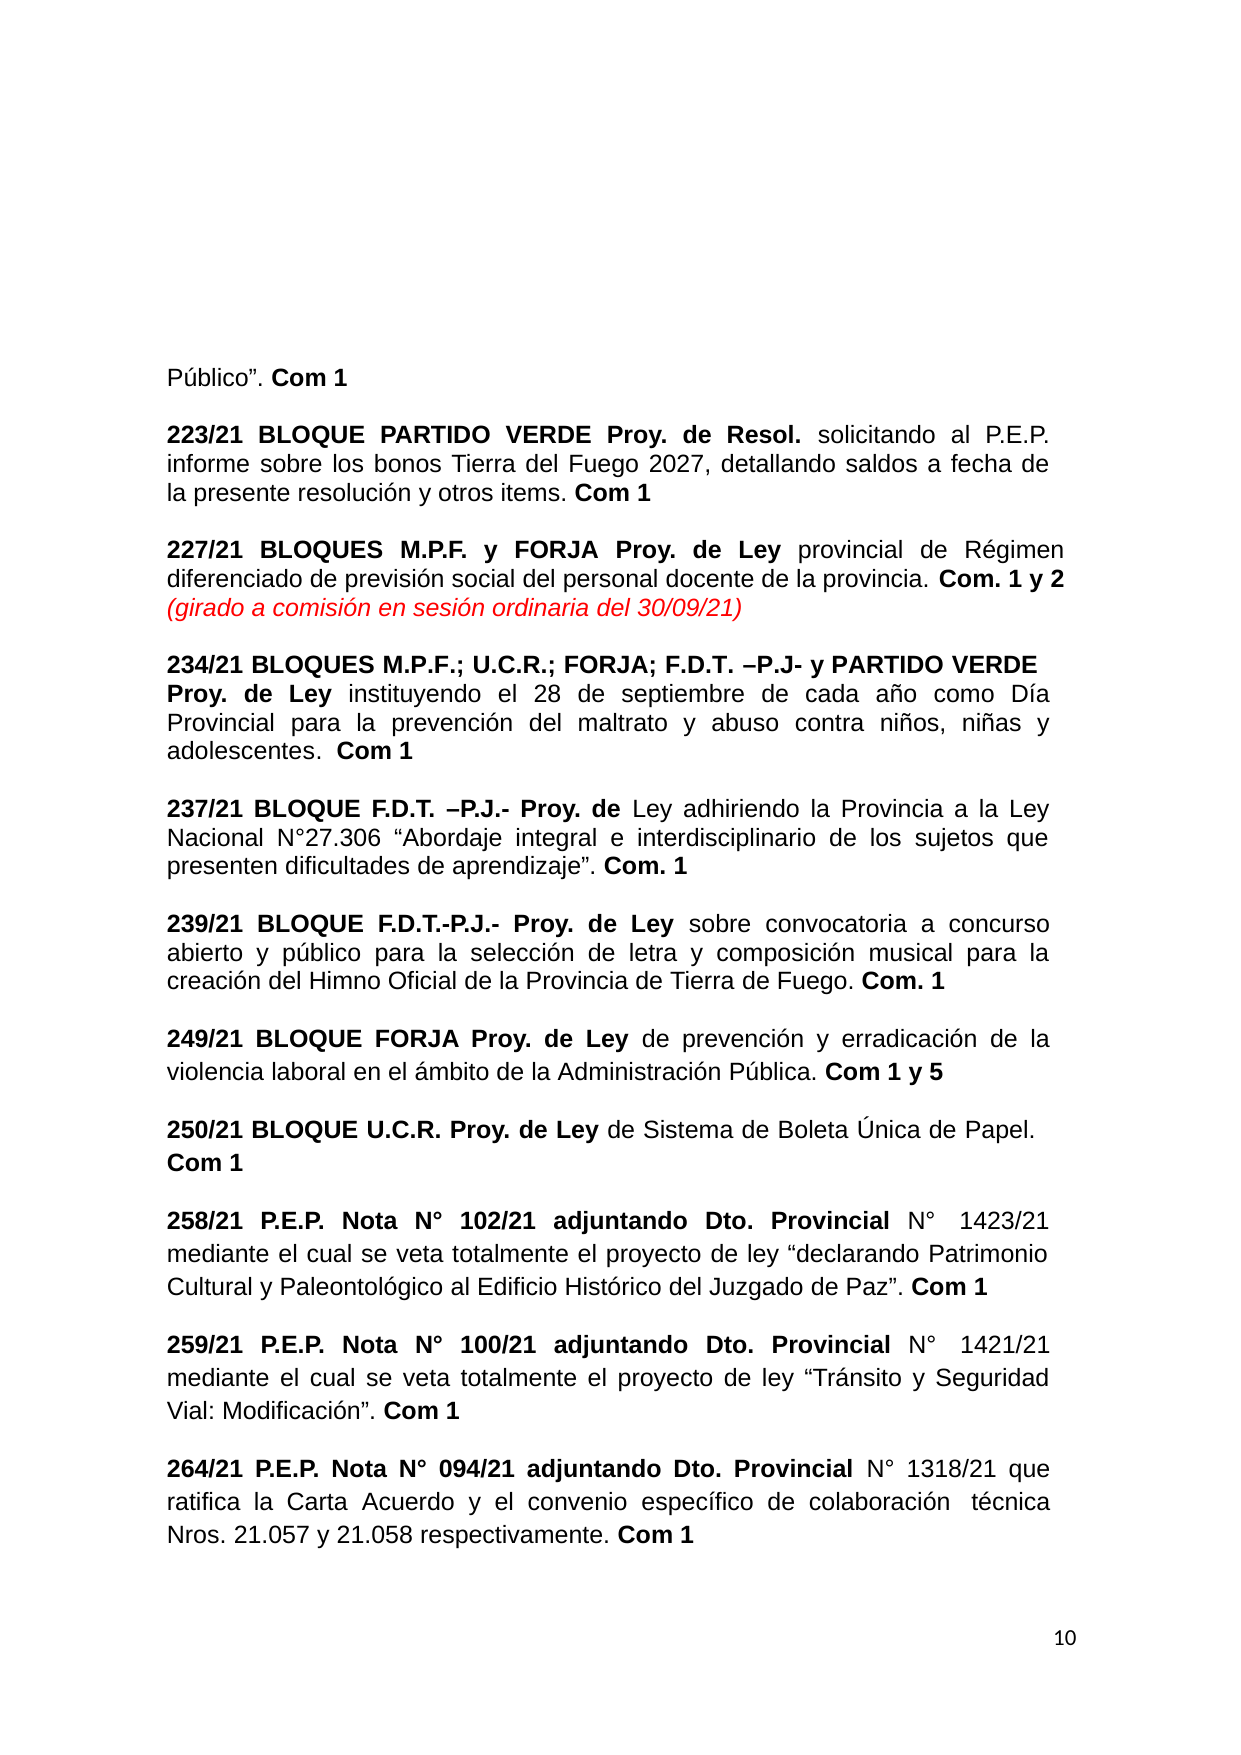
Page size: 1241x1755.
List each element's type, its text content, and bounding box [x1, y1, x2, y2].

subtitle Com 1 [167, 1148, 1076, 1177]
text 227/21 BLOQUES M.P.F. y FORJA Proy. de Ley provincial de Régimen diferenciado de previsión social del personal docente de la provincia. Com. 1 y 2 (girado a comisión en sesión ordinaria del 30/09/21) [167, 535, 1064, 621]
subtitle 234/21 BLOQUES M.P.F.; U.C.R.; FORJA; F.D.T. –P.J- y PARTIDO VERDE [167, 650, 1076, 679]
text 259/21 P.E.P. Nota N° 100/21 adjuntando Dto. Provincial N° 1421/21 mediante el cual se veta totalmente el proyecto de ley “Tránsito y Seguridad Vial: Modificación”. Com 1 [167, 1330, 1050, 1425]
text 258/21 P.E.P. Nota N° 102/21 adjuntando Dto. Provincial N° 1423/21 mediante el cual se veta totalmente el proyecto de ley “declarando Patrimonio Cultural y Paleontológico al Edificio Histórico del Juzgado de Paz”. Com 1 [167, 1206, 1050, 1301]
text 237/21 BLOQUE F.D.T. –P.J.- Proy. de Ley adhiriendo la Provincia a la Ley Nacional N°27.306 “Abordaje integral e interdisciplinario de los sujetos que presenten dificultades de aprendizaje”. Com. 1 [167, 794, 1050, 880]
text 249/21 BLOQUE FORJA Proy. de Ley de prevención y erradicación de la violencia laboral en el ámbito de la Administración Pública. Com 1 y 5 [167, 1024, 1050, 1086]
text 223/21 BLOQUE PARTIDO VERDE Proy. de Resol. solicitando al P.E.P. informe sobre los bonos Tierra del Fuego 2027, detallando saldos a fecha de la presente resolución y otros items. Com 1 [167, 420, 1050, 506]
text Público”. Com 1 [167, 362, 1050, 391]
text 264/21 P.E.P. Nota N° 094/21 adjuntando Dto. Provincial N° 1318/21 que ratifica la Carta Acuerdo y el convenio específico de colaboración técnica Nros. 21.057 y 21.058 respectivamente. Com 1 [167, 1454, 1051, 1549]
text 250/21 BLOQUE U.C.R. Proy. de Ley de Sistema de Boleta Única de Papel. [167, 1115, 1076, 1144]
text Proy. de Ley instituyendo el 28 de septiembre de cada año como Día Provincial para la prevención del maltrato y abuso contra niños, niñas y adolescentes. Com 1 [167, 679, 1050, 765]
text 239/21 BLOQUE F.D.T.-P.J.- Proy. de Ley sobre convocatoria a concurso abierto y público para la selección de letra y composición musical para la creación del Himno Oficial de la Provincia de Tierra de Fuego. Com. 1 [167, 909, 1050, 995]
